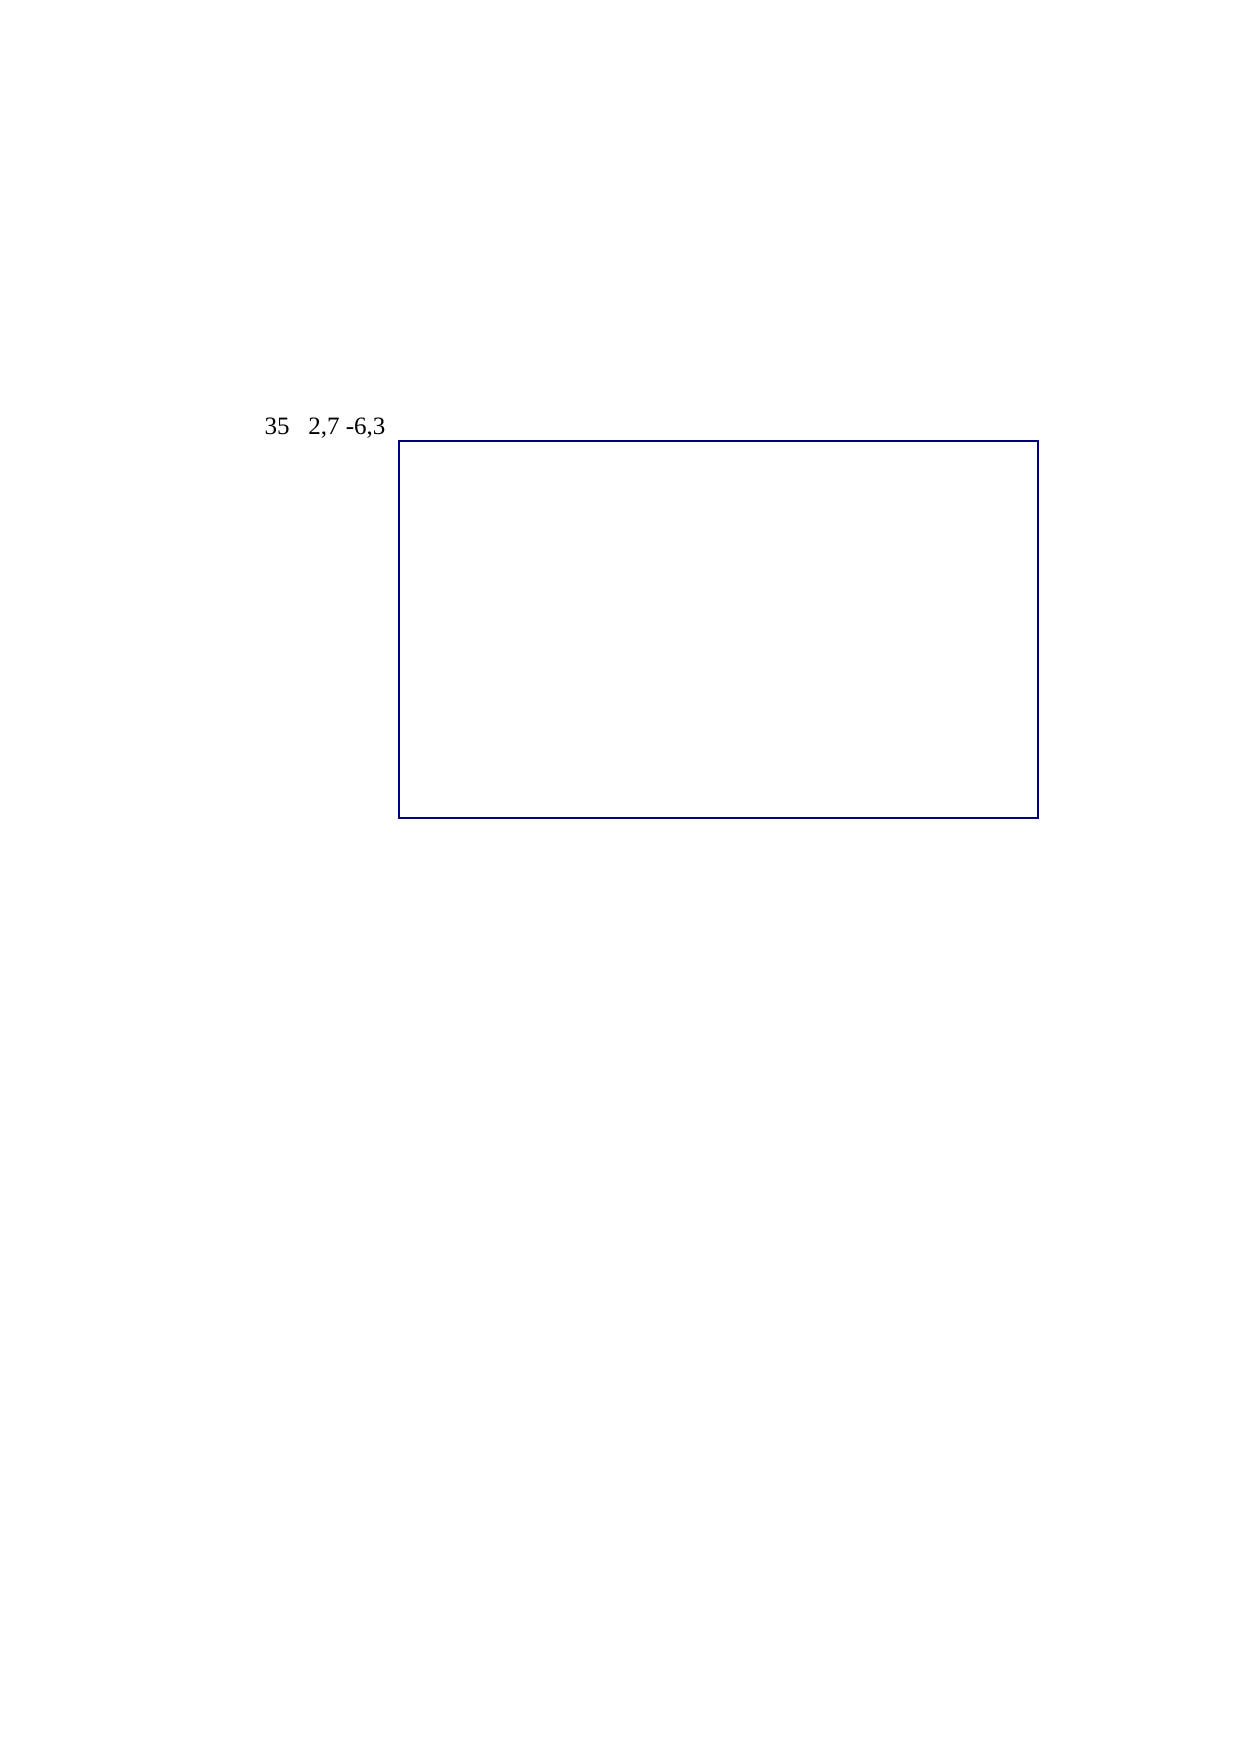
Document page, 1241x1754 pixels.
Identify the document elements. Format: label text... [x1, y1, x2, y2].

text 35 2,7 -6,3 [118, 59, 1181, 1579]
